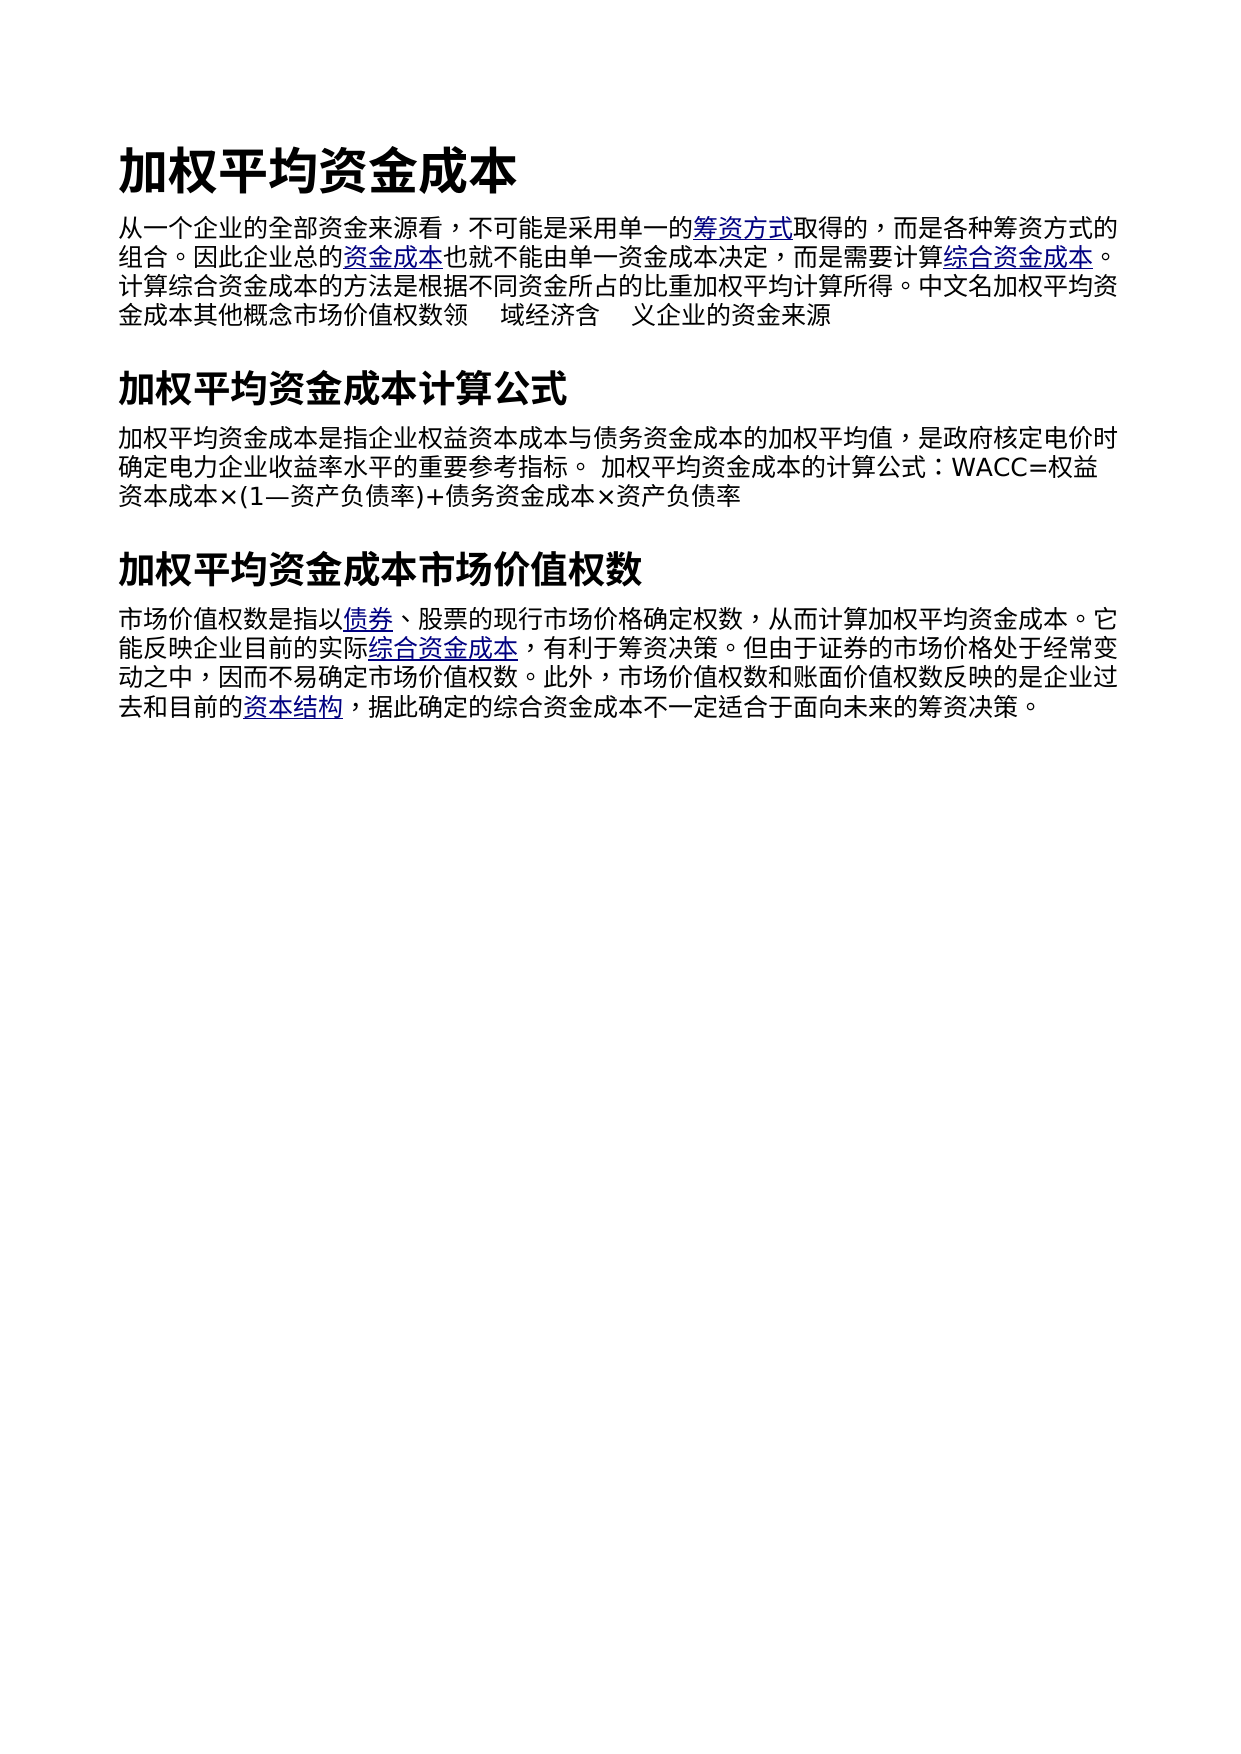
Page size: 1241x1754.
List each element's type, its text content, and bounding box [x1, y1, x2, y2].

text 从一个企业的全部资金来源看，不可能是采用单一的筹资方式取得的，而是各种筹资方式的组合。因此企业总的资金成本也就不能由单一资金成本决定，而是需要计算综合资金成本。计算综合资金成本的方法是根据不同资金所占的比重加权平均计算所得。中文名加权平均资金成本其他概念市场价值权数领 域经济含 义企业的资金来源 [118, 214, 1122, 331]
subtitle 加权平均资金成本市场价值权数 [118, 549, 1122, 593]
text 市场价值权数是指以债券、股票的现行市场价格确定权数，从而计算加权平均资金成本。它能反映企业目前的实际综合资金成本，有利于筹资决策。但由于证券的市场价格处于经常变动之中，因而不易确定市场价值权数。此外，市场价值权数和账面价值权数反映的是企业过去和目前的资本结构，据此确定的综合资金成本不一定适合于面向未来的筹资决策。 [118, 605, 1122, 722]
subtitle 加权平均资金成本 [118, 143, 1122, 201]
text 加权平均资金成本是指企业权益资本成本与债务资金成本的加权平均值，是政府核定电价时确定电力企业收益率水平的重要参考指标。 加权平均资金成本的计算公式：WACC=权益资本成本×(1—资产负债率)+债务资金成本×资产负债率 [118, 424, 1122, 512]
subtitle 加权平均资金成本计算公式 [118, 368, 1122, 412]
